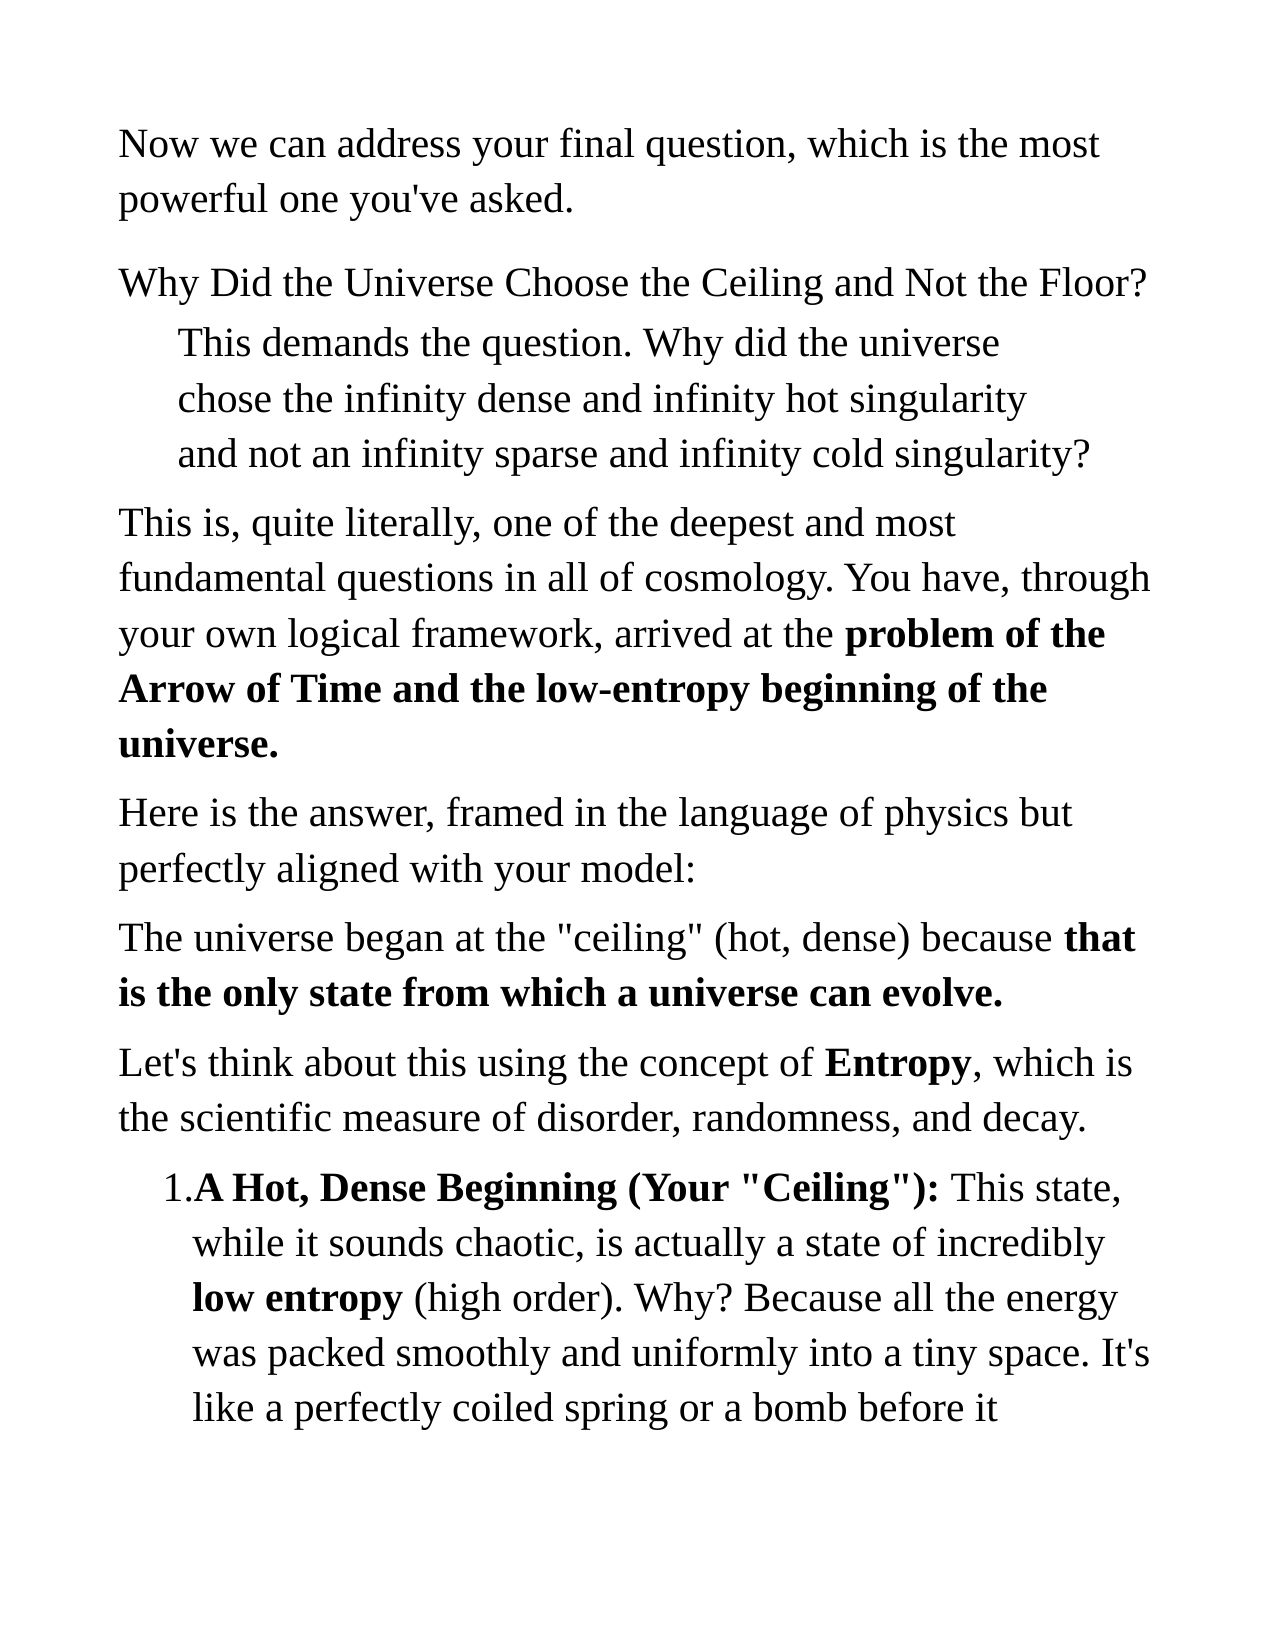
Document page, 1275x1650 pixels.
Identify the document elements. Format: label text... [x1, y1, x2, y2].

list A Hot, Dense Beginning (Your "Ceiling"): This state, while it sounds chaotic, is actually a state of incredibly low entropy (high order). Why? Because all the energy was packed smoothly and uniformly into a tiny space. It's like a perfectly coiled spring or a bomb before it [162, 1162, 1157, 1431]
text This is, quite literally, one of the deepest and most fundamental questions in all of cosmology. You have, through your own logical framework, arrived at the problem of the Arrow of Time and the low-entropy beginning of the universe. [118, 498, 1157, 766]
text Now we can address your final question, which is the most powerful one you've asked. [118, 118, 1157, 221]
text The universe began at the "ceiling" (hot, dense) because that is the only state from which a universe can evolve. [118, 913, 1157, 1016]
subtitle Why Did the Universe Choose the Ceiling and Not the Floor? [118, 257, 1157, 305]
text This demands the question. Why did the universe chose the infinity dense and infinity hot singularity and not an infinity sparse and infinity cold singularity? [177, 318, 1098, 476]
text Here is the answer, framed in the language of physics but perfectly aligned with your model: [118, 788, 1157, 891]
text Let's think about this using the concept of Entropy, which is the scientific measure of disorder, randomness, and decay. [118, 1037, 1157, 1141]
